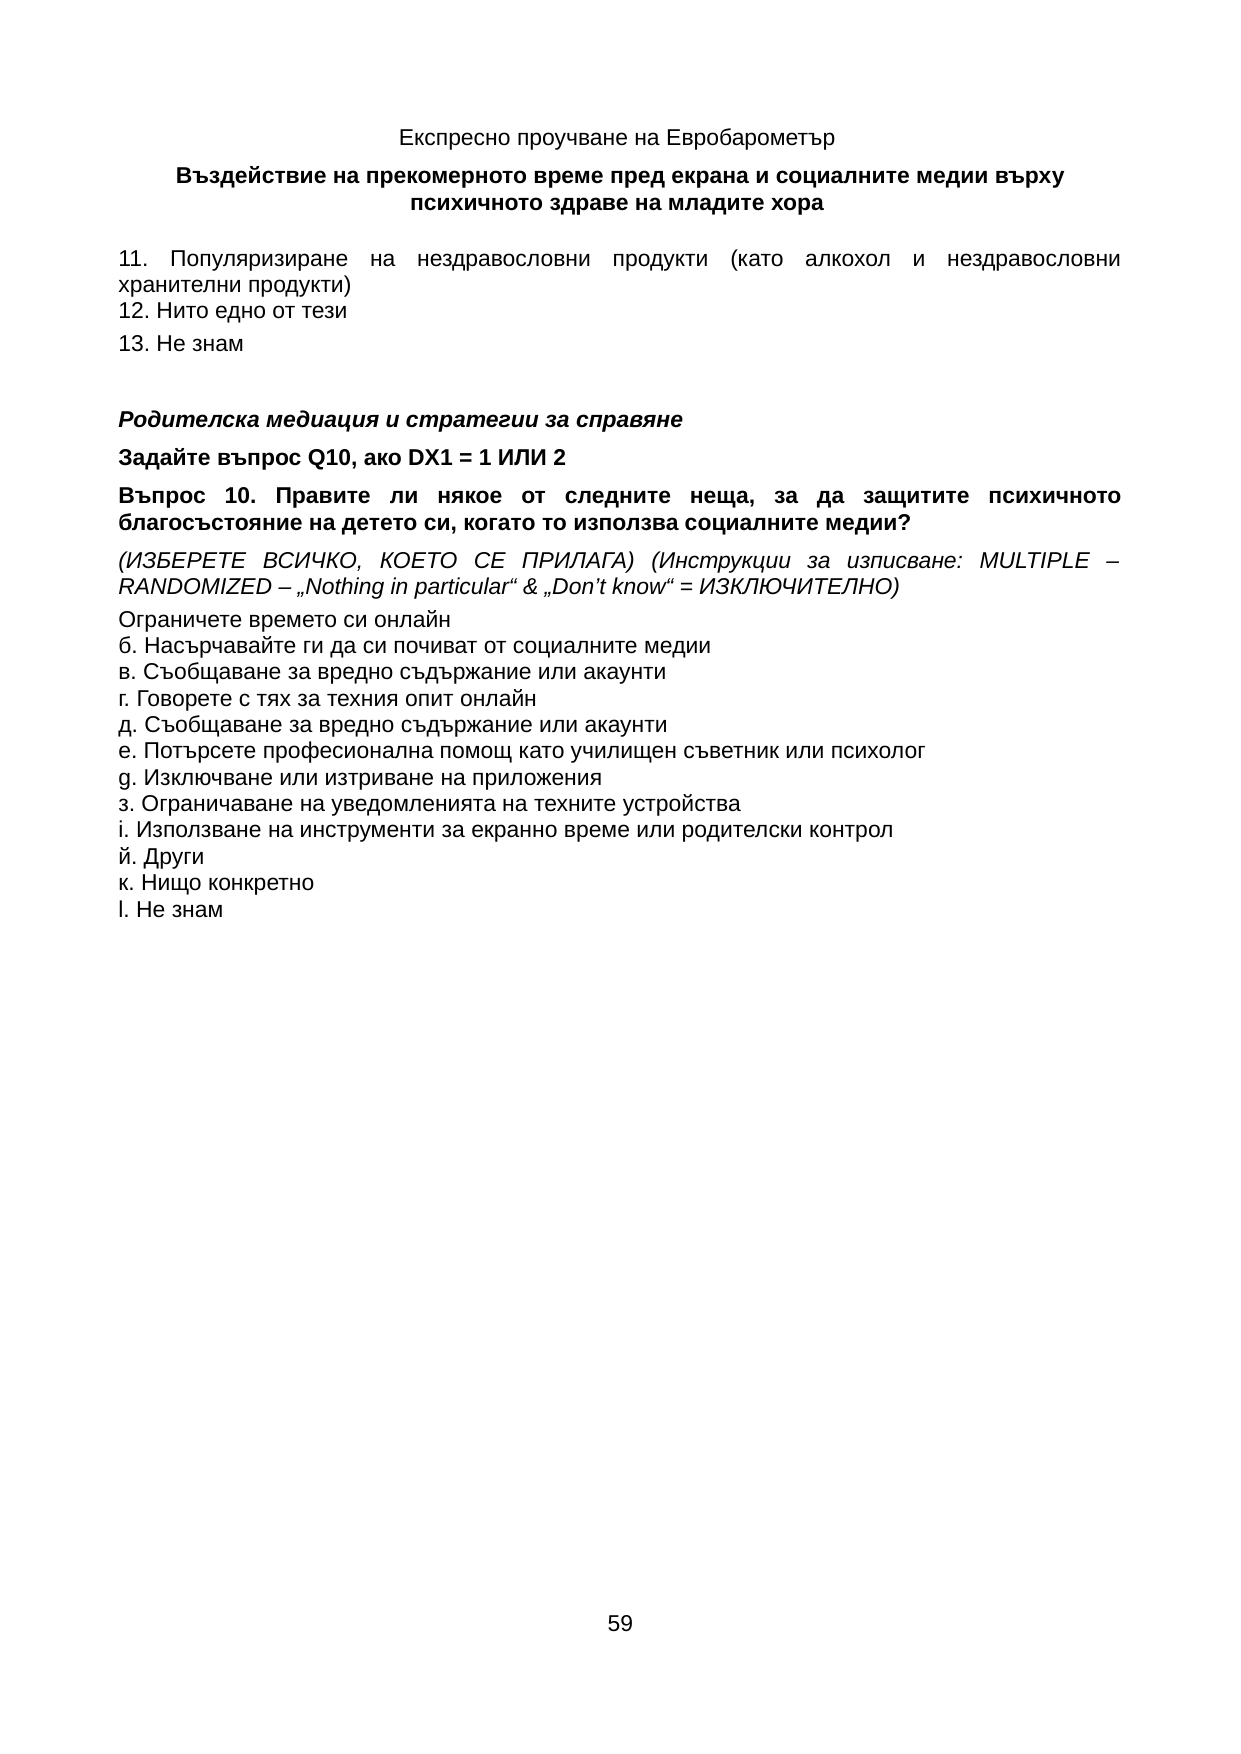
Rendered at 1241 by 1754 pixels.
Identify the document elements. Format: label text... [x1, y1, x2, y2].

text (ИЗБЕРЕТЕ ВСИЧКО, КОЕТО СЕ ПРИЛАГА) (Инструкции за изписване: MULTIPLE – RANDOMIZED – „Nothing in particular“ & „Don’t know“ = ИЗКЛЮЧИТЕЛНО) [118, 547, 1122, 600]
text 12. Нито едно от тези [118, 297, 1122, 323]
text Задайте въпрос Q10, ако DX1 = 1 ИЛИ 2 [118, 444, 1122, 471]
text в. Съобщаване за вредно съдържание или акаунти [118, 658, 1122, 685]
text з. Ограничаване на уведомленията на техните устройства [118, 790, 1122, 816]
text г. Говорете с тях за техния опит онлайн [118, 685, 1122, 711]
text g. Изключване или изтриване на приложения [118, 764, 1122, 790]
text i. Използване на инструменти за екранно време или родителски контрол [118, 816, 1122, 843]
text й. Други [118, 843, 1122, 869]
text 11. Популяризиране на нездравословни продукти (като алкохол и нездравословни хранителни продукти) [118, 244, 1122, 297]
text l. Не знам [118, 896, 1122, 922]
text д. Съобщаване за вредно съдържание или акаунти [118, 711, 1122, 737]
text Въпрос 10. Правите ли някое от следните неща, за да защитите психичното благосъстояние на детето си, когато то използва социалните медии? [118, 482, 1122, 535]
text е. Потърсете професионална помощ като училищен съветник или психолог [118, 737, 1122, 764]
text Ограничете времето си онлайн [118, 606, 1122, 632]
text б. Насърчавайте ги да си почиват от социалните медии [118, 632, 1122, 658]
text Родителска медиация и стратегии за справяне [118, 406, 1122, 432]
text к. Нищо конкретно [118, 869, 1122, 896]
text 13. Не знам [118, 329, 1122, 356]
